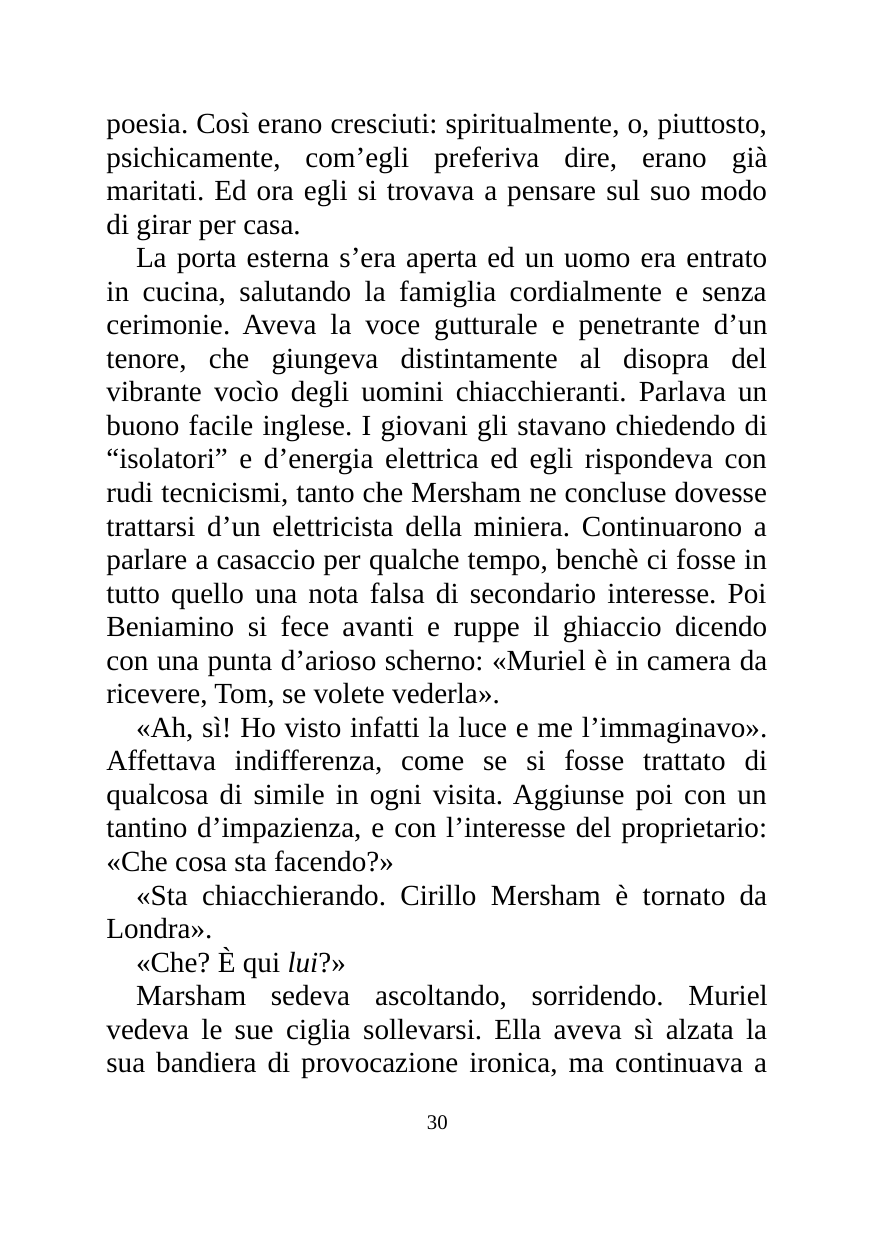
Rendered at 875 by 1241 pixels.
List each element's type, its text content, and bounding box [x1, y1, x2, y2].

text «Che? È qui lui?» [106, 945, 768, 978]
text «Sta chiacchierando. Cirillo Mersham è tornato da Londra». [106, 878, 768, 945]
text La porta esterna s’era aperta ed un uomo era entrato in cucina, salutando la famiglia cordialmente e senza cerimonie. Aveva la voce gutturale e penetrante d’un tenore, che giungeva distintamente al disopra del vibrante vocìo degli uomini chiacchieranti. Parlava un buono facile inglese. I giovani gli stavano chiedendo di “isolatori” e d’energia elettrica ed egli rispondeva con rudi tecnicismi, tanto che Mersham ne concluse dovesse trattarsi d’un elettricista della miniera. Continuarono a parlare a casaccio per qualche tempo, benchè ci fosse in tutto quello una nota falsa di secondario interesse. Poi Beniamino si fece avanti e ruppe il ghiaccio dicendo con una punta d’arioso scherno: «Muriel è in camera da ricevere, Tom, se volete vederla». [106, 240, 768, 710]
text «Ah, sì! Ho visto infatti la luce e me l’immaginavo». Affettava indifferenza, come se si fosse trattato di qualcosa di simile in ogni visita. Aggiunse poi con un tantino d’impazienza, e con l’interesse del proprietario: «Che cosa sta facendo?» [106, 710, 768, 878]
text poesia. Così erano cresciuti: spiritualmente, o, piuttosto, psichicamente, com’egli preferiva dire, erano già maritati. Ed ora egli si trovava a pensare sul suo modo di girar per casa. [106, 106, 768, 240]
text Marsham sedeva ascoltando, sorridendo. Muriel vedeva le sue ciglia sollevarsi. Ella aveva sì alzata la sua bandiera di provocazione ironica, ma continuava a [106, 978, 768, 1079]
